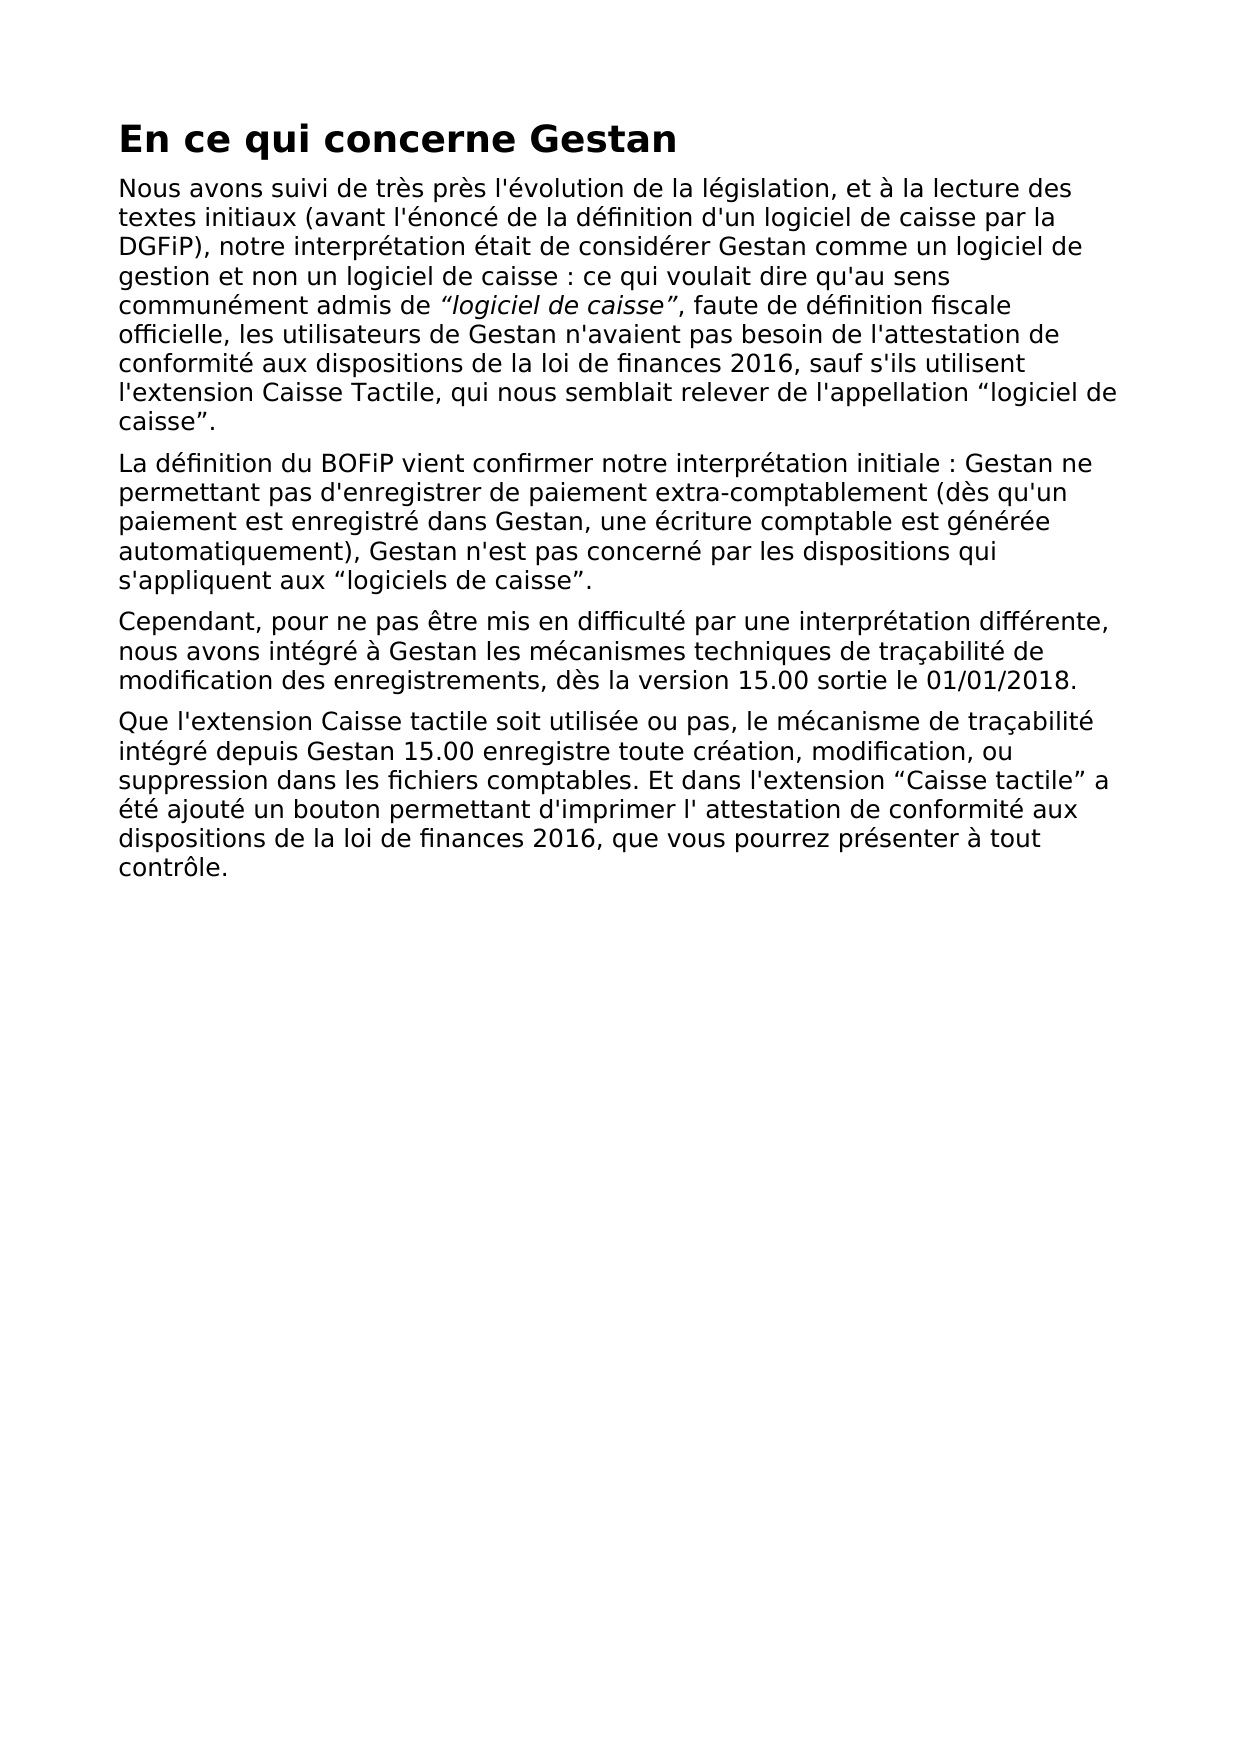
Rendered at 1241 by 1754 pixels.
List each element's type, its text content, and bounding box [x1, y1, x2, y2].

text La définition du BOFiP vient confirmer notre interprétation initiale : Gestan ne permettant pas d'enregistrer de paiement extra-comptablement (dès qu'un paiement est enregistré dans Gestan, une écriture comptable est générée automatiquement), Gestan n'est pas concerné par les dispositions qui s'appliquent aux “logiciels de caisse”. [118, 449, 1122, 595]
text Cependant, pour ne pas être mis en difficulté par une interprétation différente, nous avons intégré à Gestan les mécanismes techniques de traçabilité de modification des enregistrements, dès la version 15.00 sortie le 01/01/2018. [118, 608, 1122, 695]
text Que l'extension Caisse tactile soit utilisée ou pas, le mécanisme de traçabilité intégré depuis Gestan 15.00 enregistre toute création, modification, ou suppression dans les fichiers comptables. Et dans l'extension “Caisse tactile” a été ajouté un bouton permettant d'imprimer l' attestation de conformité aux dispositions de la loi de finances 2016, que vous pourrez présenter à tout contrôle. [118, 708, 1122, 883]
text Nous avons suivi de très près l'évolution de la législation, et à la lecture des textes initiaux (avant l'énoncé de la définition d'un logiciel de caisse par la DGFiP), notre interprétation était de considérer Gestan comme un logiciel de gestion et non un logiciel de caisse : ce qui voulait dire qu'au sens communément admis de “logiciel de caisse”, faute de définition fiscale officielle, les utilisateurs de Gestan n'avaient pas besoin de l'attestation de conformité aux dispositions de la loi de finances 2016, sauf s'ils utilisent l'extension Caisse Tactile, qui nous semblait relever de l'appellation “logiciel de caisse”. [118, 174, 1122, 437]
subtitle En ce qui concerne Gestan [118, 118, 1122, 162]
